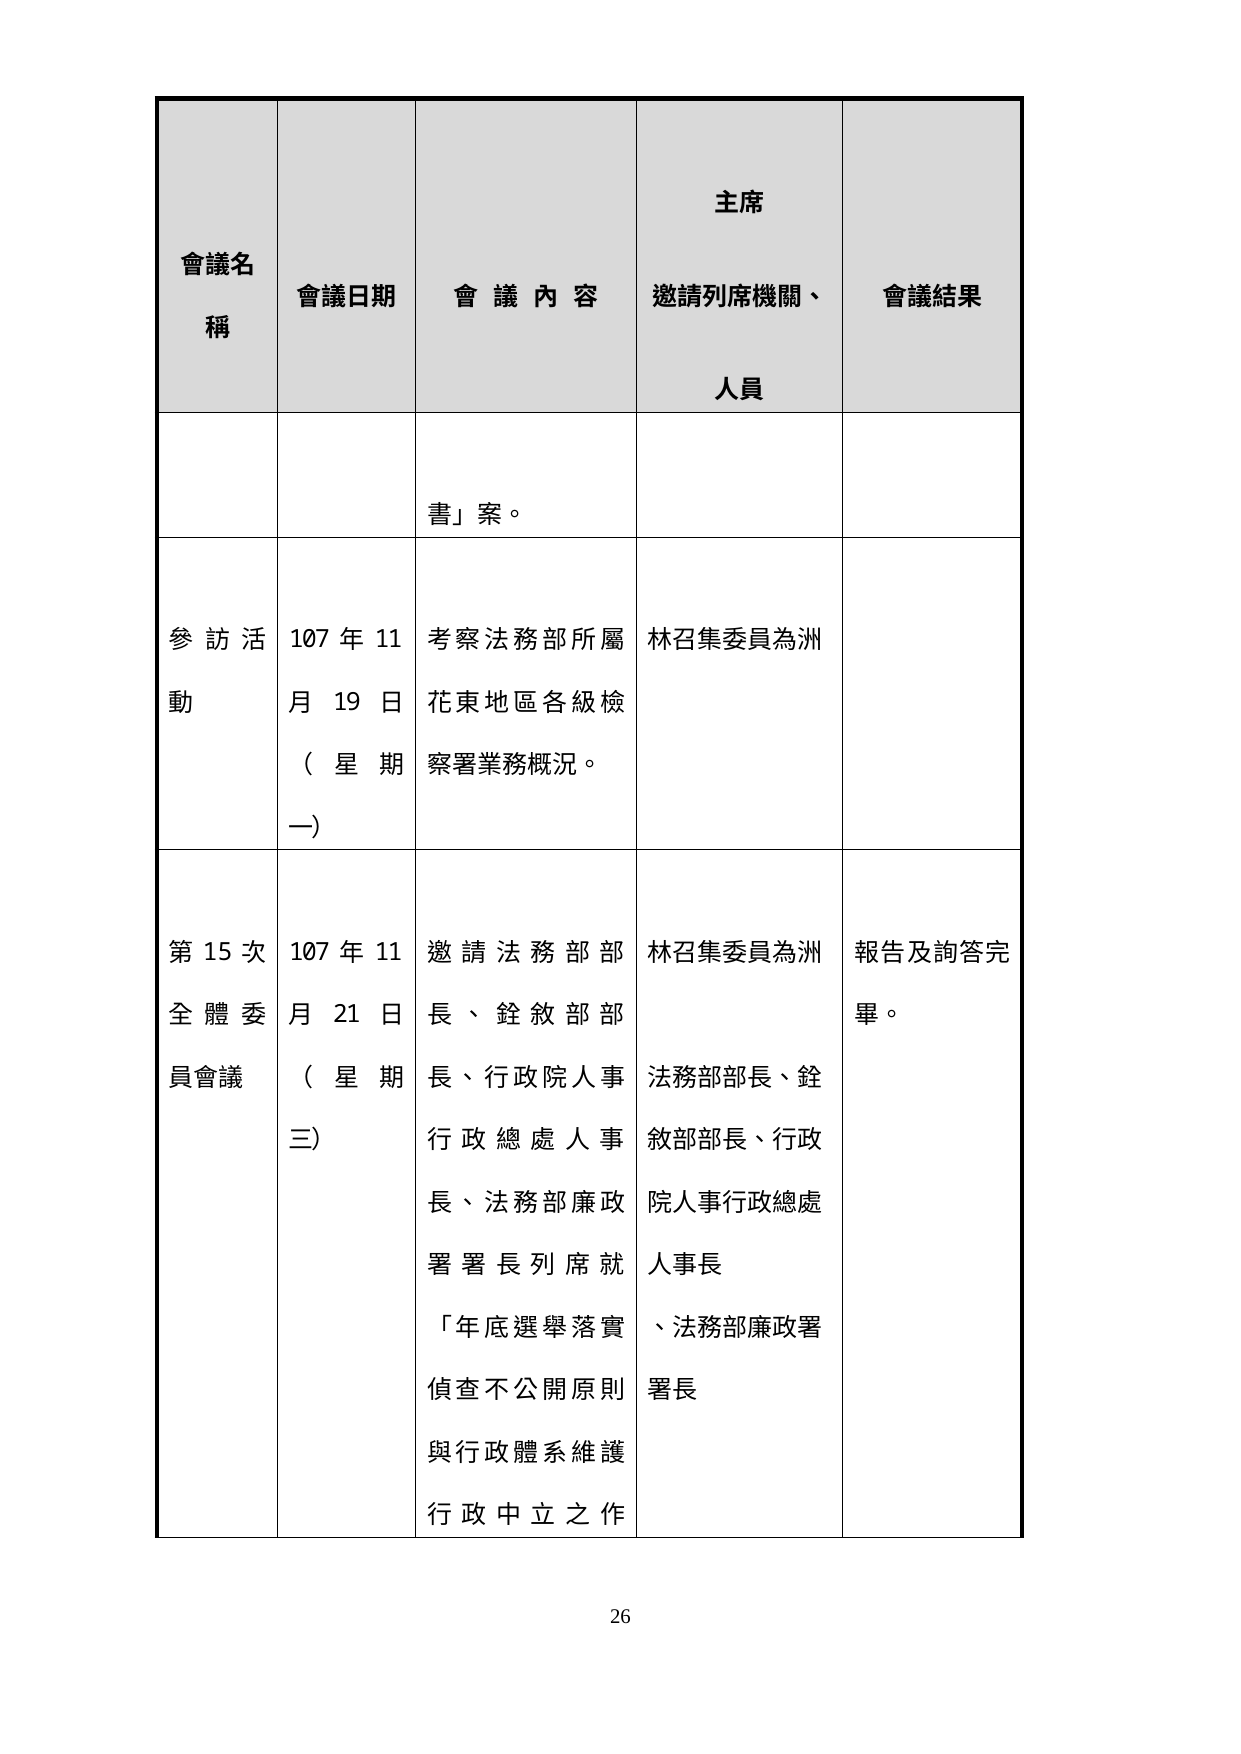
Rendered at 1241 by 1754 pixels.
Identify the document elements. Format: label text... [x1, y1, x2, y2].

table_cell 考察法務部所屬花東地區各級檢察署業務概況。 [416, 538, 636, 849]
table_cell 報告及詢答完畢。 [843, 850, 1020, 1537]
table_cell [159, 413, 277, 537]
table_cell 第15次全體委員會議 [159, 850, 277, 1537]
table_header 主席 邀請列席機關、 人員 [637, 101, 842, 412]
table_cell [278, 413, 415, 537]
table_cell [637, 413, 842, 537]
table_cell [843, 413, 1020, 537]
table_cell 107年11月19日（星期一） [278, 538, 415, 849]
table_cell 林召集委員為洲 法務部部長、銓敘部部長、行政院人事行政總處人事長 、法務部廉政署署長 [637, 850, 842, 1537]
table_cell 107年11月21日（星期三） [278, 850, 415, 1537]
table_header 會議日期 [278, 101, 415, 412]
table_cell 書」案。 [416, 413, 636, 537]
table_header 會議名稱 [159, 101, 277, 412]
table_header 會議結果 [843, 101, 1020, 412]
table_cell 參訪活動 [159, 538, 277, 849]
table_cell 邀請法務部部長、銓敘部部長、行政院人事行政總處人事長、法務部廉政署署長列席就「年底選舉落實偵查不公開原則與行政體系維護行政中立之作 [416, 850, 636, 1537]
table_cell [843, 538, 1020, 849]
table_cell 林召集委員為洲 [637, 538, 842, 849]
table_header 會議內容 [416, 101, 636, 412]
